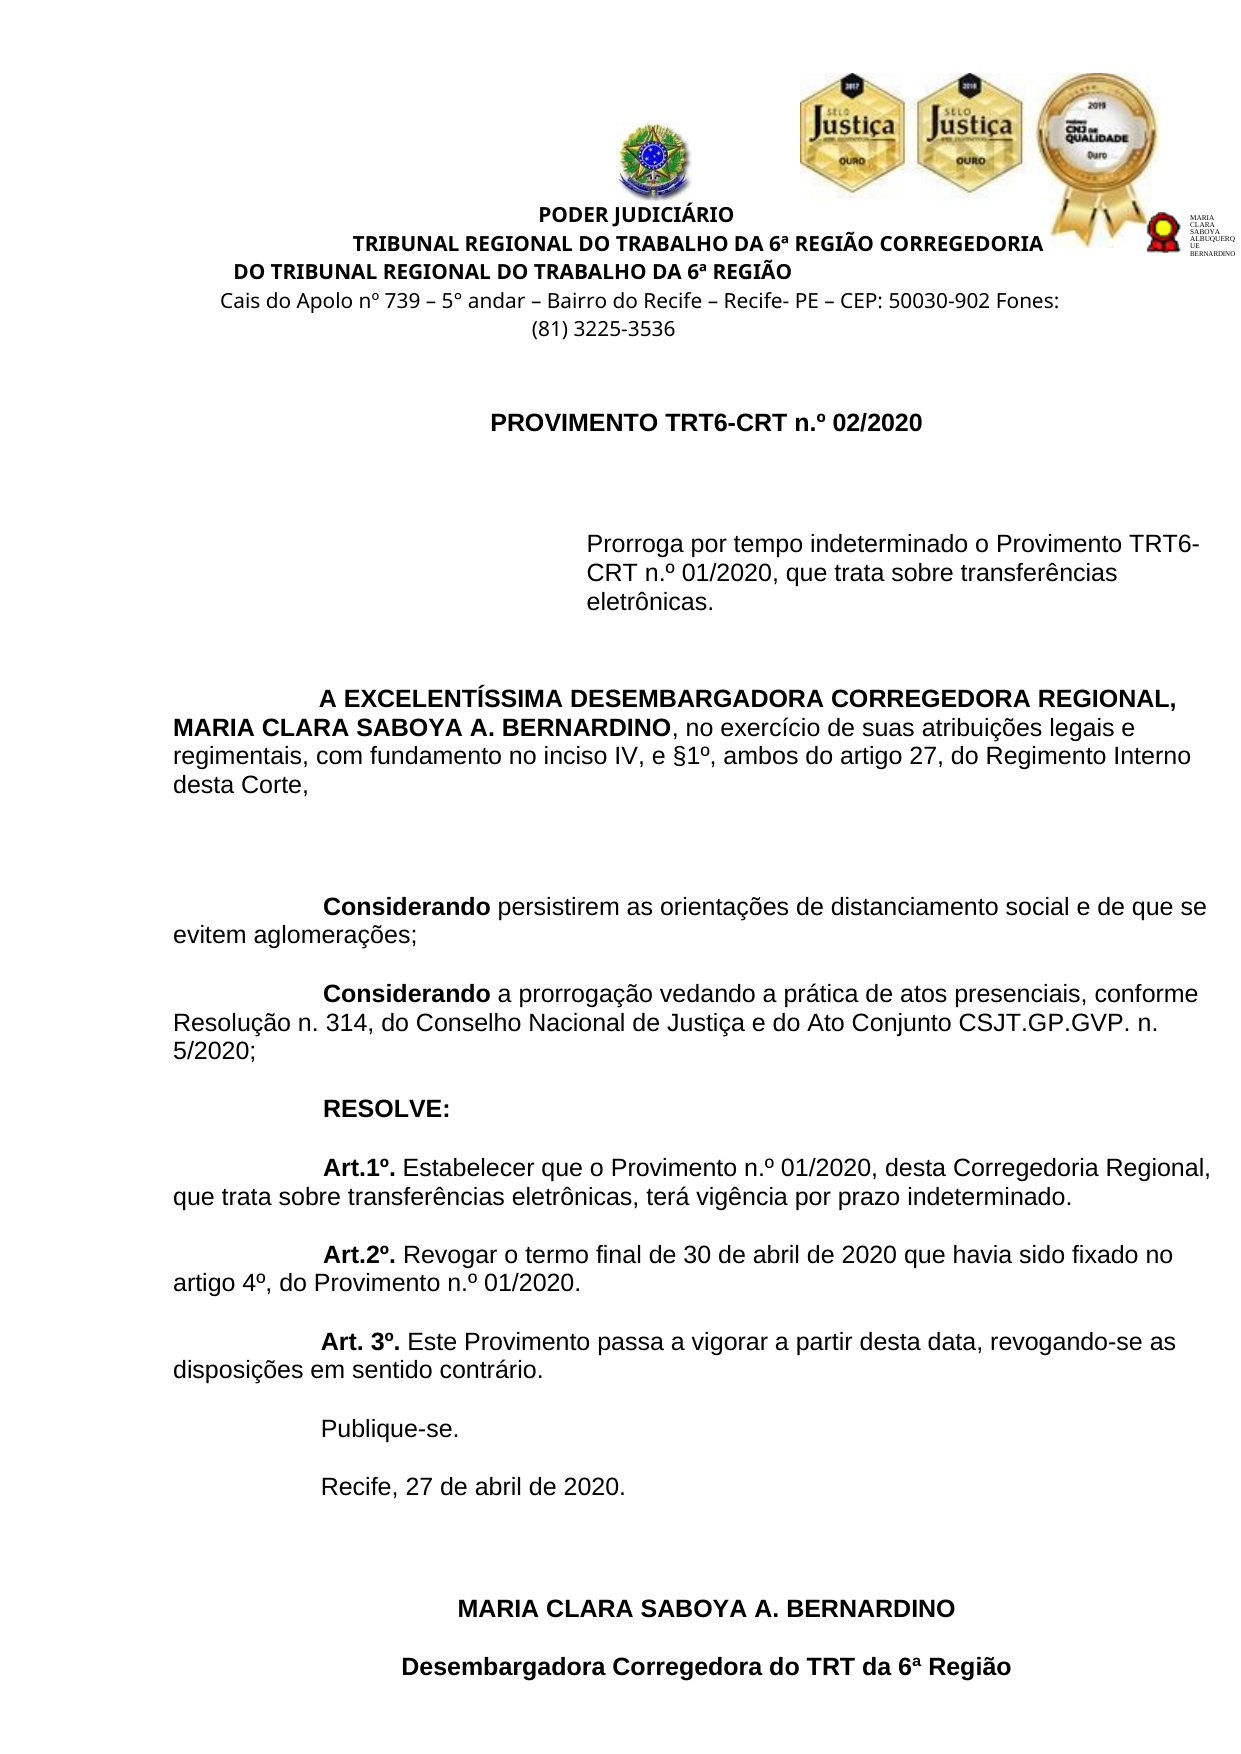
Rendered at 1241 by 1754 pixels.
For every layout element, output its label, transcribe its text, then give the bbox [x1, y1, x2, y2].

picture [800, 73, 1185, 257]
text Cais do Apolo nº 739 – 5° andar – Bairro do Recife – Recife- PE – CEP: 50030-902 Fones: (81) 3225-3536 [220, 286, 1091, 343]
text Desembargadora Corregedora do TRT da 6ª Região [173, 1652, 1240, 1681]
text Art.1º. Estabelecer que o Provimento n.º 01/2020, desta Corregedoria Regional, que trata sobre transferências eletrônicas, terá vigência por prazo indeterminado. [173, 1153, 1240, 1210]
text Art. 3º. Este Provimento passa a vigorar a partir desta data, revogando-se as disposições em sentido contrário. [173, 1327, 1240, 1384]
text Prorroga por tempo indeterminado o Provimento TRT6-CRT n.º 01/2020, que trata sobre transferências eletrônicas. [586, 529, 1240, 616]
text TRIBUNAL REGIONAL DO TRABALHO DA 6ª REGIÃO CORREGEDORIA DO TRIBUNAL REGIONAL DO TRABALHO DA 6ª REGIÃO [233, 229, 1077, 286]
text MARIA CLARA SABOYA ALBUQUERQ UE BERNARDINO [1190, 213, 1238, 258]
text Publique-se. [173, 1414, 1240, 1442]
text Considerando a prorrogação vedando a prática de atos presenciais, conforme Resolução n. 314, do Conselho Nacional de Justiça e do Ato Conjunto CSJT.GP.GVP. n. 5/2020; [173, 979, 1240, 1065]
text Considerando persistirem as orientações de distanciamento social e de que se evitem aglomerações; [173, 892, 1240, 949]
text A EXCELENTÍSSIMA DESEMBARGADORA CORREGEDORA REGIONAL, MARIA CLARA SABOYA A. BERNARDINO, no exercício de suas atribuições legais e regimentais, com fundamento no inciso IV, e §1º, ambos do artigo 27, do Regimento Interno desta Corte, [173, 684, 1240, 799]
text PODER JUDICIÁRIO [538, 201, 800, 229]
picture [862, 239, 869, 248]
picture [616, 123, 692, 201]
text Art.2º. Revogar o termo final de 30 de abril de 2020 que havia sido fixado no artigo 4º, do Provimento n.º 01/2020. [173, 1240, 1240, 1297]
text MARIA CLARA SABOYA A. BERNARDINO [173, 1594, 1240, 1622]
text PROVIMENTO TRT6-CRT n.º 02/2020 [173, 408, 1240, 436]
picture [980, 239, 986, 248]
picture [897, 239, 904, 248]
picture [995, 239, 1002, 248]
text Recife, 27 de abril de 2020. [173, 1472, 1240, 1501]
text RESOLVE: [173, 1094, 1240, 1123]
